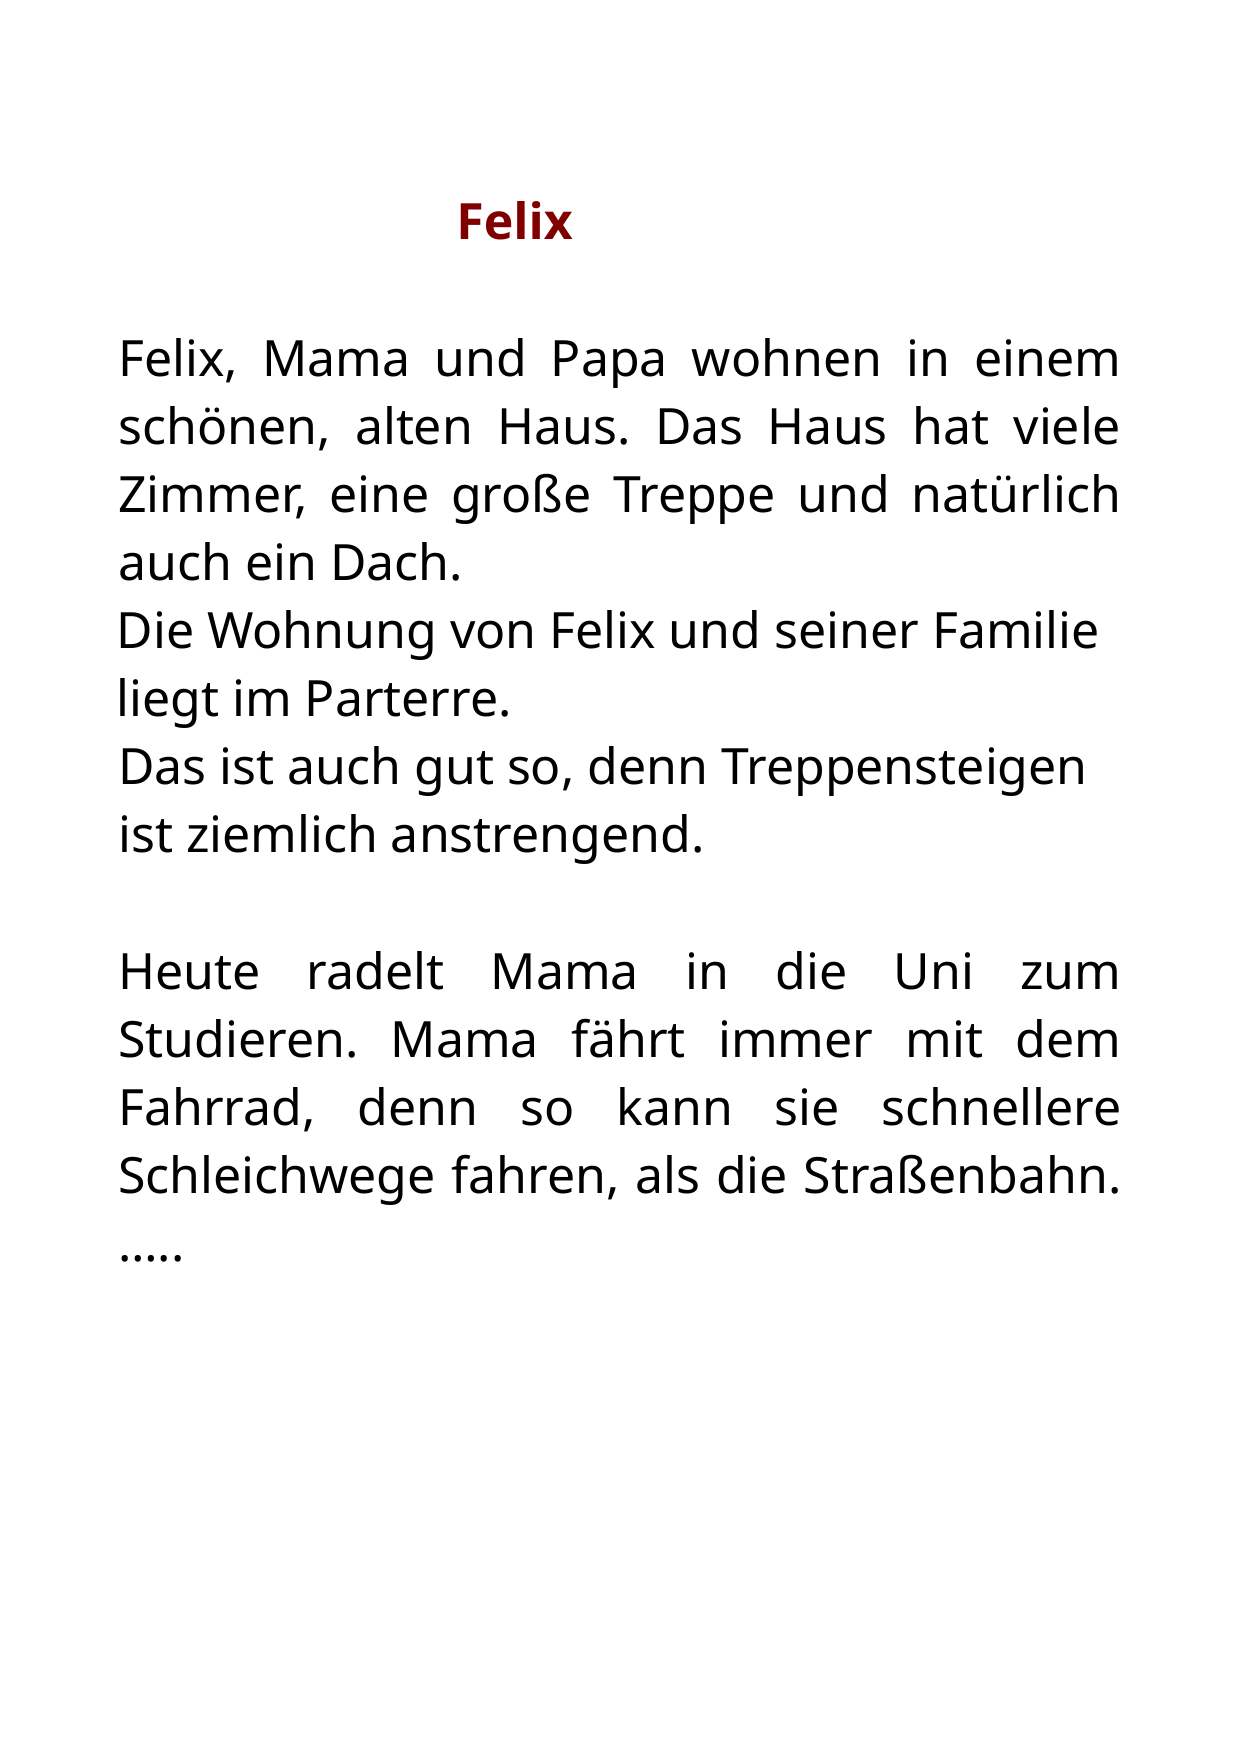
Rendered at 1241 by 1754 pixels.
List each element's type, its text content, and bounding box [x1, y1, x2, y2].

text Felix, Mama und Papa wohnen in einem schönen, alten Haus. Das Haus hat viele Zimmer, eine große Treppe und natürlich auch ein Dach. [118, 322, 1122, 595]
text Heute radelt Mama in die Uni zum Studieren. Mama fährt immer mit dem Fahrrad, denn so kann sie schnellere Schleichwege fahren, als die Straßenbahn. ….. [118, 936, 1122, 1276]
text liegt im Parterre. [116, 663, 872, 731]
text Das ist auch gut so, denn Treppensteigen [118, 731, 1122, 799]
text Die Wohnung von Felix und seiner Familie [116, 595, 1122, 663]
text Felix [118, 186, 1240, 254]
text ist ziemlich anstrengend. [118, 799, 1122, 867]
